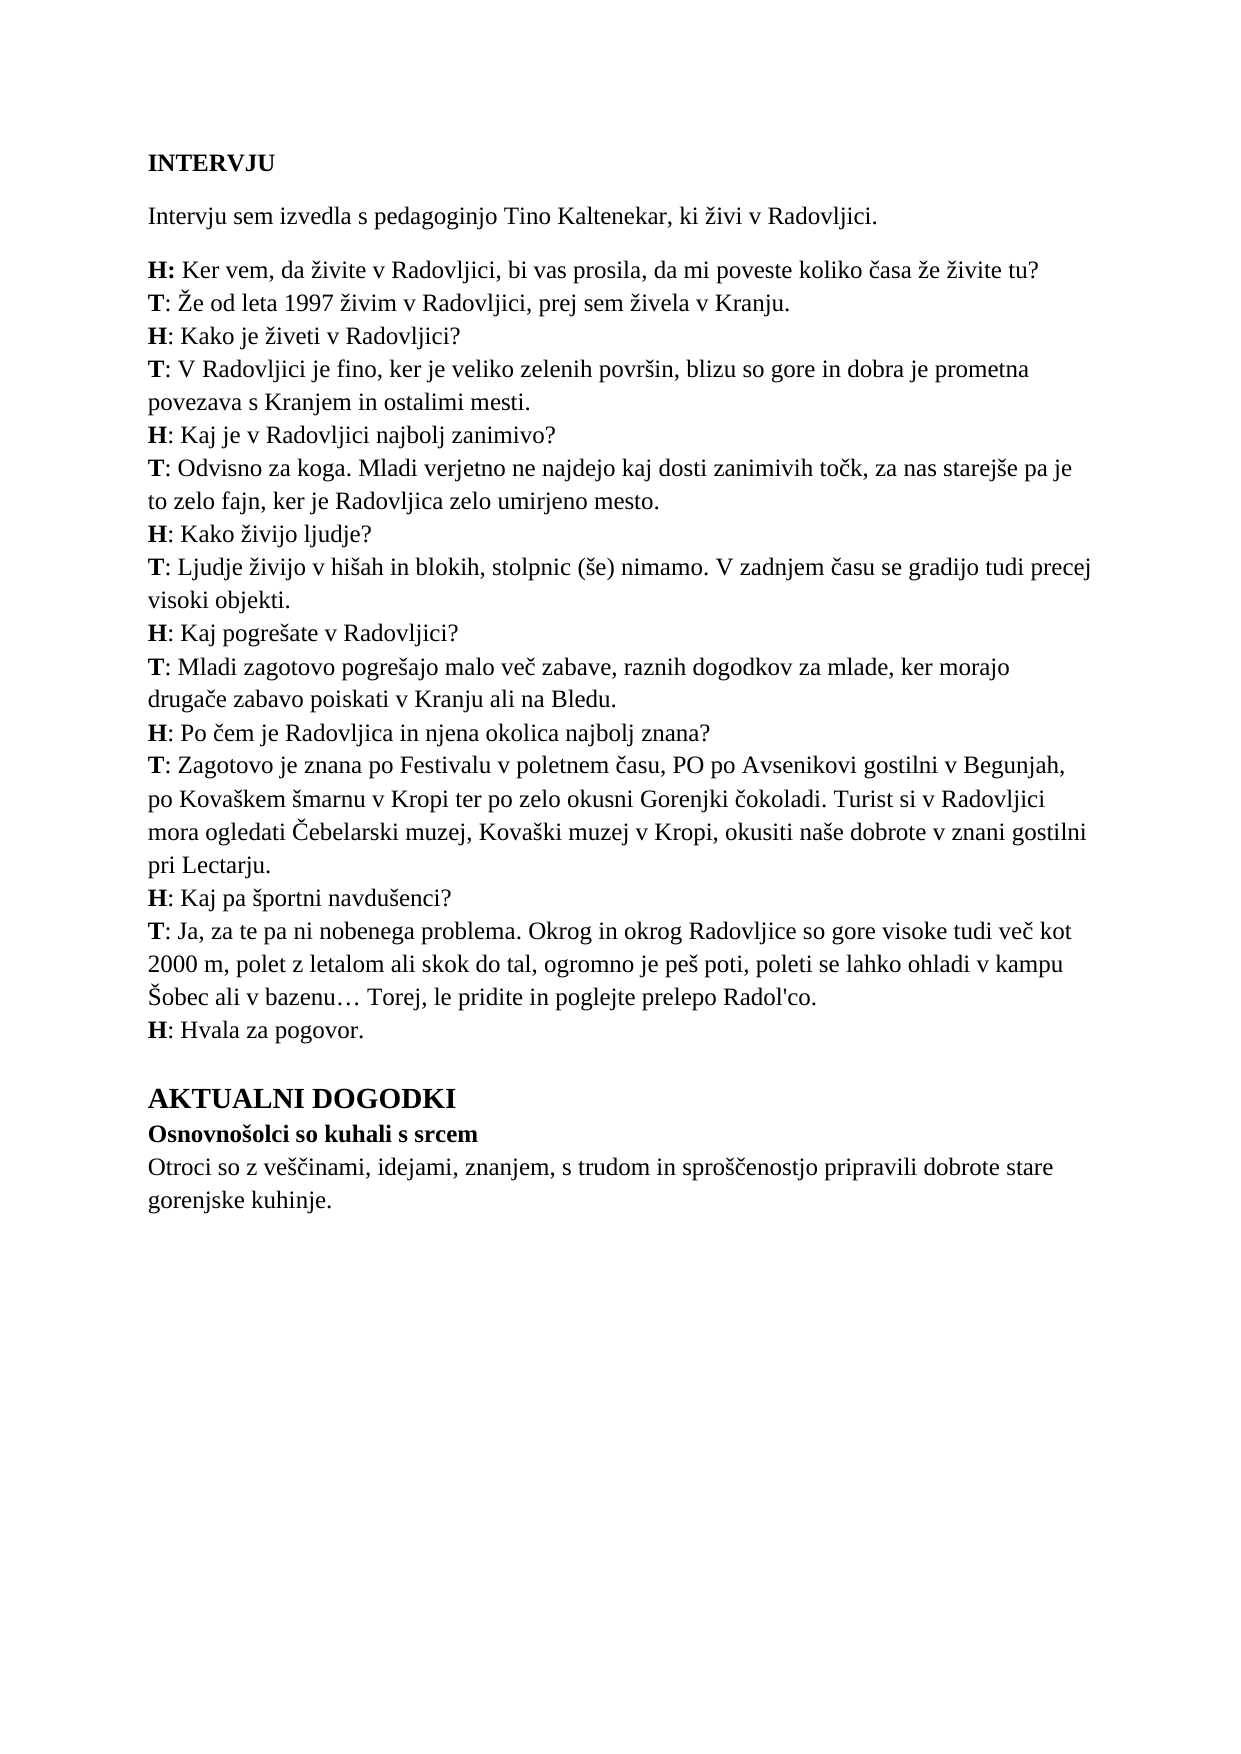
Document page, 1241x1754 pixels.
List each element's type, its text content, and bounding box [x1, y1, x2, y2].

text H: Ker vem, da živite v Radovljici, bi vas prosila, da mi poveste koliko časa že živite tu? T: Že od leta 1997 živim v Radovljici, prej sem živela v Kranju. H: Kako je živeti v Radovljici? T: V Radovljici je fino, ker je veliko zelenih površin, blizu so gore in dobra je prometna povezava s Kranjem in ostalimi mesti. H: Kaj je v Radovljici najbolj zanimivo? T: Odvisno za koga. Mladi verjetno ne najdejo kaj dosti zanimivih točk, za nas starejše pa je to zelo fajn, ker je Radovljica zelo umirjeno mesto. H: Kako živijo ljudje? T: Ljudje živijo v hišah in blokih, stolpnic (še) nimamo. V zadnjem času se gradijo tudi precej visoki objekti. H: Kaj pogrešate v Radovljici? T: Mladi zagotovo pogrešajo malo več zabave, raznih dogodkov za mlade, ker morajo drugače zabavo poiskati v Kranju ali na Bledu. H: Po čem je Radovljica in njena okolica najbolj znana? T: Zagotovo je znana po Festivalu v poletnem času, PO po Avsenikovi gostilni v Begunjah, po Kovaškem šmarnu v Kropi ter po zelo okusni Gorenjki čokoladi. Turist si v Radovljici mora ogledati Čebelarski muzej, Kovaški muzej v Kropi, okusiti naše dobrote v znani gostilni pri Lectarju. H: Kaj pa športni navdušenci? T: Ja, za te pa ni nobenega problema. Okrog in okrog Radovljice so gore visoke tudi več kot 2000 m, polet z letalom ali skok do tal, ogromno je peš poti, poleti se lahko ohladi v kampu Šobec ali v bazenu… Torej, le pridite in poglejte prelepo Radol'co. H: Hvala za pogovor. AKTUALNI DOGODKI Osnovnošolci so kuhali s srcem Otroci so z veščinami, idejami, znanjem, s trudom in sproščenostjo pripravili dobrote stare gorenjske kuhinje. [148, 255, 1093, 1214]
text Intervju sem izvedla s pedagoginjo Tino Kaltenekar, ki živi v Radovljici. [148, 201, 1093, 230]
text INTERVJU [148, 148, 1093, 176]
